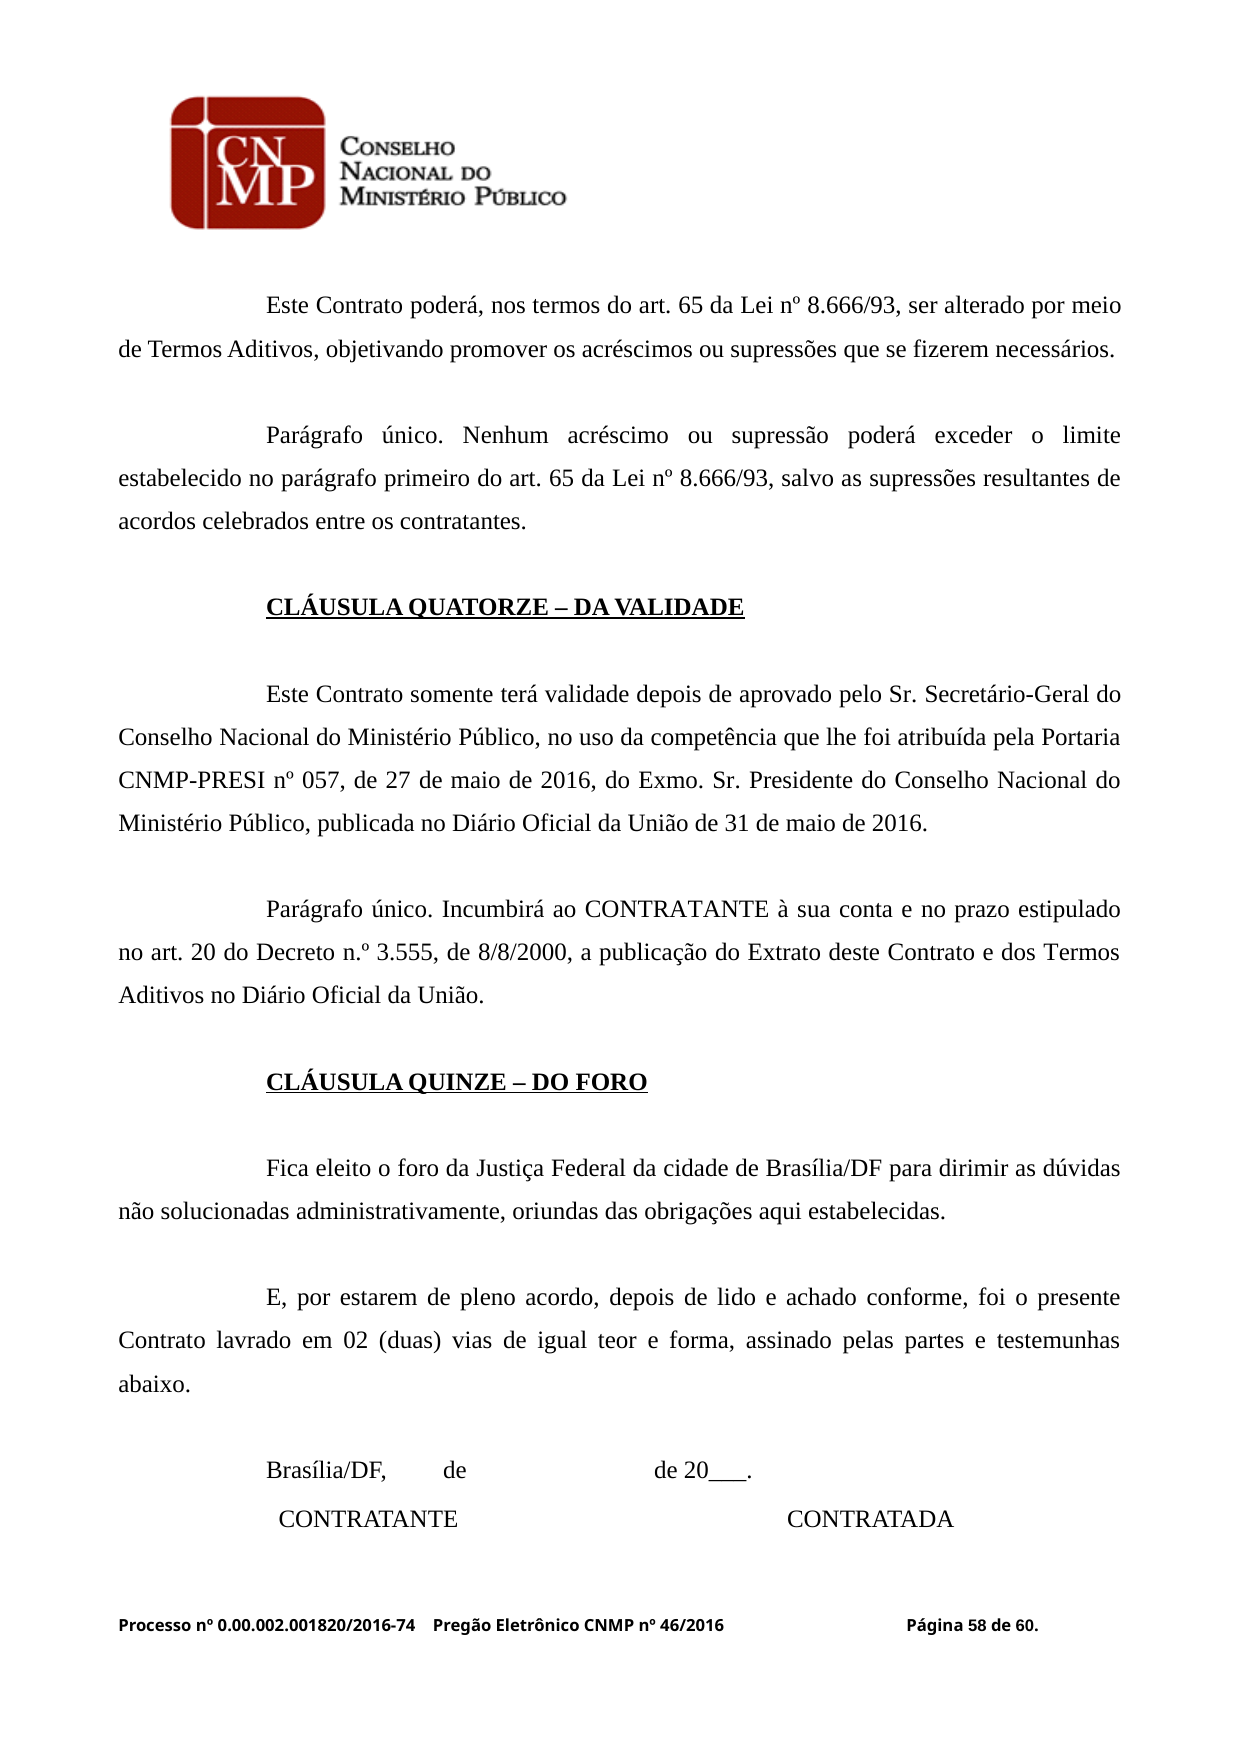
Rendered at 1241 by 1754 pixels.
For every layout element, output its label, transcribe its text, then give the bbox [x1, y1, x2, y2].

text Este Contrato poderá, nos termos do art. 65 da Lei nº 8.666/93, ser alterado por meio de Termos Aditivos, objetivando promover os acréscimos ou supressões que se fizerem necessários. [118, 291, 1122, 362]
table_header CONTRATANTE [117, 1498, 619, 1538]
text Este Contrato somente terá validade depois de aprovado pelo Sr. Secretário-Geral do Conselho Nacional do Ministério Público, no uso da competência que lhe foi atribuída pela Portaria CNMP-PRESI nº 057, de 27 de maio de 2016, do Exmo. Sr. Presidente do Conselho Nacional do Ministério Público, publicada no Diário Oficial da União de 31 de maio de 2016. [118, 679, 1122, 837]
text CLÁUSULA QUATORZE – DA VALIDADE [118, 592, 1122, 621]
text E, por estarem de pleno acordo, depois de lido e achado conforme, foi o presente Contrato lavrado em 02 (duas) vias de igual teor e forma, assinado pelas partes e testemunhas abaixo. [118, 1282, 1122, 1397]
table_header CONTRATADA [619, 1498, 1122, 1538]
text CLÁUSULA QUINZE – DO FORO [118, 1067, 1122, 1096]
text Parágrafo único. Nenhum acréscimo ou supressão poderá exceder o limite estabelecido no parágrafo primeiro do art. 65 da Lei nº 8.666/93, salvo as supressões resultantes de acordos celebrados entre os contratantes. [118, 420, 1122, 535]
subtitle Brasília/DF, de de 20___. [118, 1455, 1122, 1484]
text Parágrafo único. Incumbirá ao CONTRATANTE à sua conta e no prazo estipulado no art. 20 do Decreto n.º 3.555, de 8/8/2000, a publicação do Extrato deste Contrato e dos Termos Aditivos no Diário Oficial da União. [118, 894, 1122, 1009]
text Fica eleito o foro da Justiça Federal da cidade de Brasília/DF para dirimir as dúvidas não solucionadas administrativamente, oriundas das obrigações aqui estabelecidas. [118, 1153, 1122, 1225]
